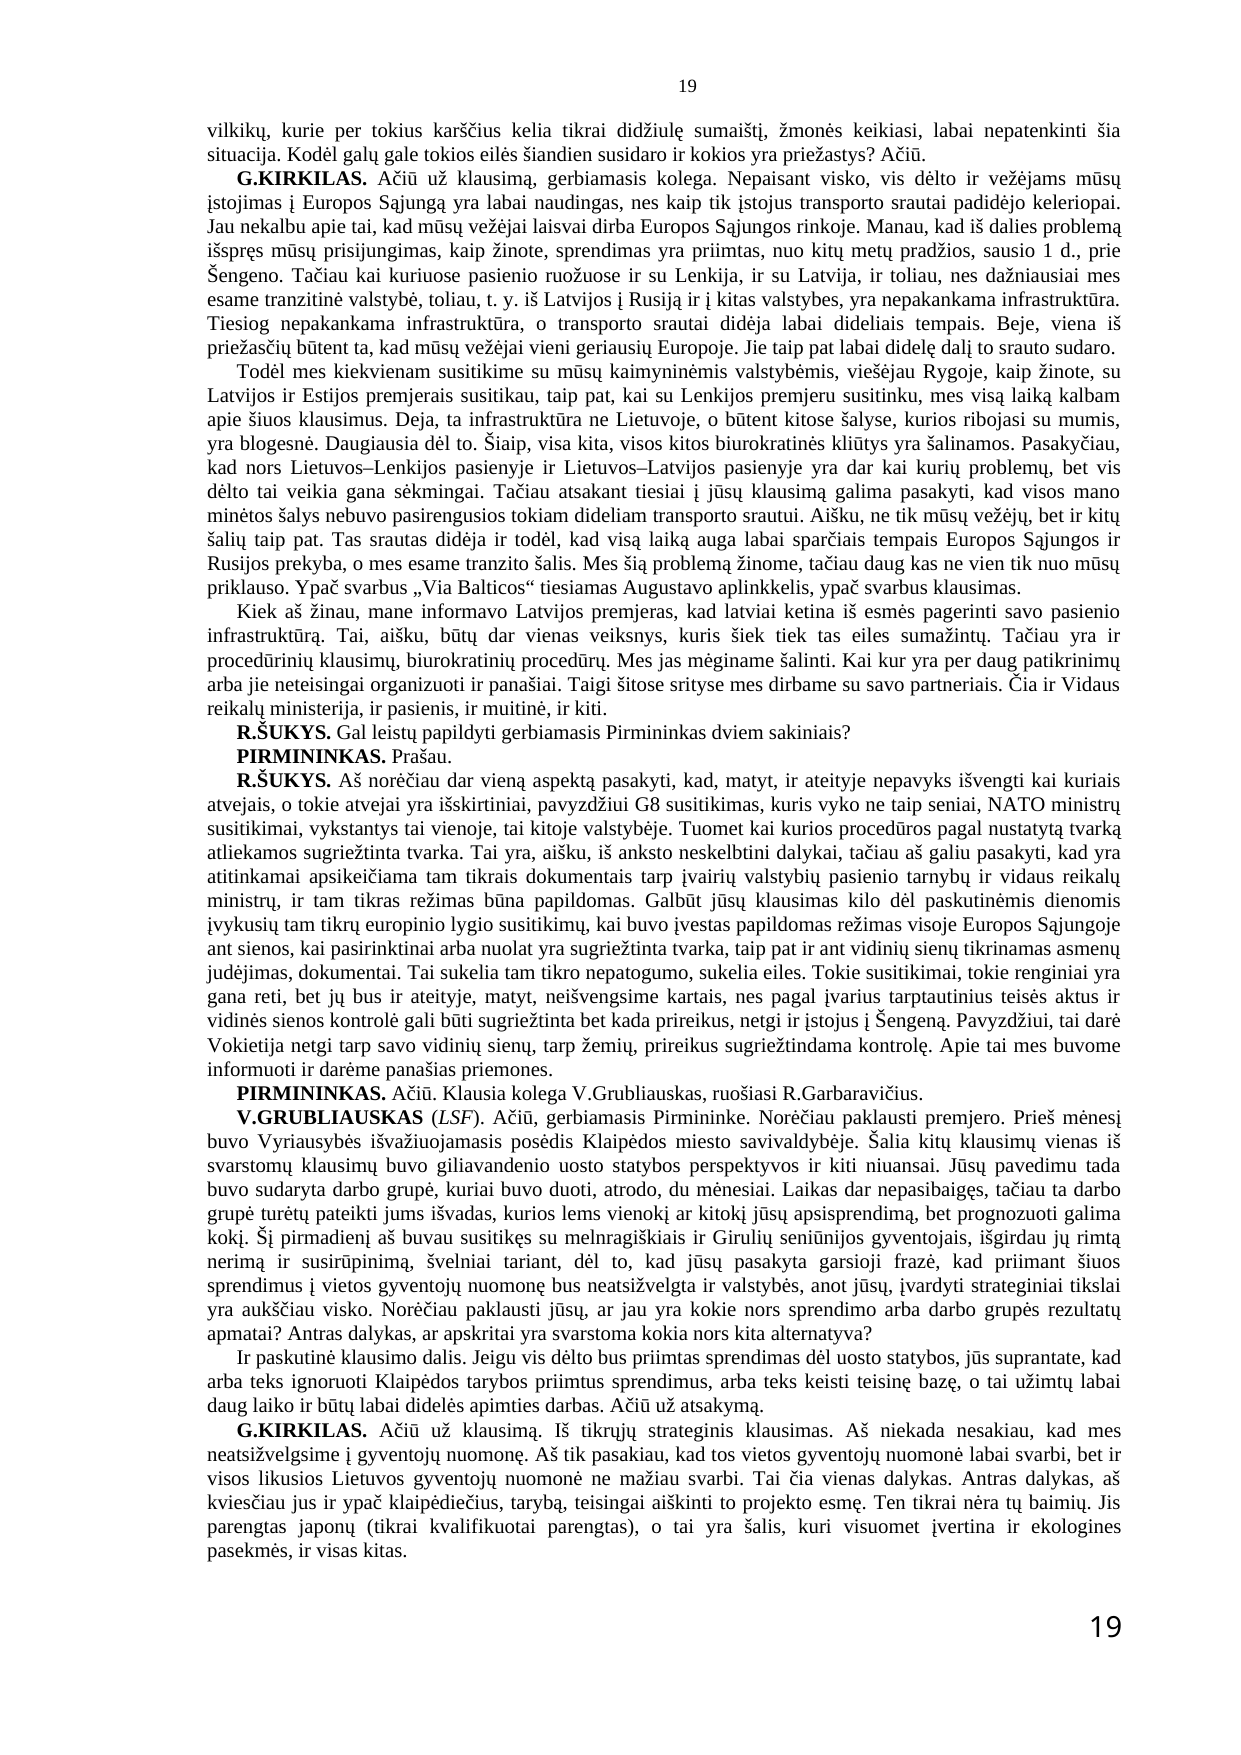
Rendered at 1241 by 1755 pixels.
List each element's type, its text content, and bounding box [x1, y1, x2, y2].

text Kiek aš žinau, mane informavo Latvijos premjeras, kad latviai ketina iš esmės pagerinti savo pasienio infrastruktūrą. Tai, aišku, būtų dar vienas veiksnys, kuris šiek tiek tas eiles sumažintų. Tačiau yra ir procedūrinių klausimų, biurokratinių procedūrų. Mes jas mėginame šalinti. Kai kur yra per daug patikrinimų arba jie neteisingai organizuoti ir panašiai. Taigi šitose srityse mes dirbame su savo partneriais. Čia ir Vidaus reikalų ministerija, ir pasienis, ir muitinė, ir kiti. [207, 599, 1122, 720]
text V.GRUBLIAUSKAS (LSF). Ačiū, gerbiamasis Pirmininke. Norėčiau paklausti premjero. Prieš mėnesį buvo Vyriausybės išvažiuojamasis posėdis Klaipėdos miesto savivaldybėje. Šalia kitų klausimų vienas iš svarstomų klausimų buvo giliavandenio uosto statybos perspektyvos ir kiti niuansai. Jūsų pavedimu tada buvo sudaryta darbo grupė, kuriai buvo duoti, atrodo, du mėnesiai. Laikas dar nepasibaigęs, tačiau ta darbo grupė turėtų pateikti jums išvadas, kurios lems vienokį ar kitokį jūsų apsisprendimą, bet prognozuoti galima kokį. Šį pirmadienį aš buvau susitikęs su melnragiškiais ir Girulių seniūnijos gyventojais, išgirdau jų rimtą nerimą ir susirūpinimą, švelniai tariant, dėl to, kad jūsų pasakyta garsioji frazė, kad priimant šiuos sprendimus į vietos gyventojų nuomonę bus neatsižvelgta ir valstybės, anot jūsų, įvardyti strateginiai tikslai yra aukščiau visko. Norėčiau paklausti jūsų, ar jau yra kokie nors sprendimo arba darbo grupės rezultatų apmatai? Antras dalykas, ar apskritai yra svarstoma kokia nors kita alternatyva? [207, 1105, 1122, 1345]
text PIRMININKAS. Prašau. [207, 744, 1122, 768]
text G.KIRKILAS. Ačiū už klausimą. Iš tikrųjų strateginis klausimas. Aš niekada nesakiau, kad mes neatsižvelgsime į gyventojų nuomonę. Aš tik pasakiau, kad tos vietos gyventojų nuomonė labai svarbi, bet ir visos likusios Lietuvos gyventojų nuomonė ne mažiau svarbi. Tai čia vienas dalykas. Antras dalykas, aš kviesčiau jus ir ypač klaipėdiečius, tarybą, teisingai aiškinti to projekto esmę. Ten tikrai nėra tų baimių. Jis parengtas japonų (tikrai kvalifikuotai parengtas), o tai yra šalis, kuri visuomet įvertina ir ekologines pasekmės, ir visas kitas. [207, 1417, 1122, 1562]
text R.ŠUKYS. Aš norėčiau dar vieną aspektą pasakyti, kad, matyt, ir ateityje nepavyks išvengti kai kuriais atvejais, o tokie atvejai yra išskirtiniai, pavyzdžiui G8 susitikimas, kuris vyko ne taip seniai, NATO ministrų susitikimai, vykstantys tai vienoje, tai kitoje valstybėje. Tuomet kai kurios procedūros pagal nustatytą tvarką atliekamos sugriežtinta tvarka. Tai yra, aišku, iš anksto neskelbtini dalykai, tačiau aš galiu pasakyti, kad yra atitinkamai apsikeičiama tam tikrais dokumentais tarp įvairių valstybių pasienio tarnybų ir vidaus reikalų ministrų, ir tam tikras režimas būna papildomas. Galbūt jūsų klausimas kilo dėl paskutinėmis dienomis įvykusių tam tikrų europinio lygio susitikimų, kai buvo įvestas papildomas režimas visoje Europos Sąjungoje ant sienos, kai pasirinktinai arba nuolat yra sugriežtinta tvarka, taip pat ir ant vidinių sienų tikrinamas asmenų judėjimas, dokumentai. Tai sukelia tam tikro nepatogumo, sukelia eiles. Tokie susitikimai, tokie renginiai yra gana reti, bet jų bus ir ateityje, matyt, neišvengsime kartais, nes pagal įvarius tarptautinius teisės aktus ir vidinės sienos kontrolė gali būti sugriežtinta bet kada prireikus, netgi ir įstojus į Šengeną. Pavyzdžiui, tai darė Vokietija netgi tarp savo vidinių sienų, tarp žemių, prireikus sugriežtindama kontrolę. Apie tai mes buvome informuoti ir darėme panašias priemones. [207, 768, 1122, 1081]
text R.ŠUKYS. Gal leistų papildyti gerbiamasis Pirmininkas dviem sakiniais? [207, 720, 1122, 744]
text Todėl mes kiekvienam susitikime su mūsų kaimyninėmis valstybėmis, viešėjau Rygoje, kaip žinote, su Latvijos ir Estijos premjerais susitikau, taip pat, kai su Lenkijos premjeru susitinku, mes visą laiką kalbam apie šiuos klausimus. Deja, ta infrastruktūra ne Lietuvoje, o būtent kitose šalyse, kurios ribojasi su mumis, yra blogesnė. Daugiausia dėl to. Šiaip, visa kita, visos kitos biurokratinės kliūtys yra šalinamos. Pasakyčiau, kad nors Lietuvos–Lenkijos pasienyje ir Lietuvos–Latvijos pasienyje yra dar kai kurių problemų, bet vis dėlto tai veikia gana sėkmingai. Tačiau atsakant tiesiai į jūsų klausimą galima pasakyti, kad visos mano minėtos šalys nebuvo pasirengusios tokiam dideliam transporto srautui. Aišku, ne tik mūsų vežėjų, bet ir kitų šalių taip pat. Tas srautas didėja ir todėl, kad visą laiką auga labai sparčiais tempais Europos Sąjungos ir Rusijos prekyba, o mes esame tranzito šalis. Mes šią problemą žinome, tačiau daug kas ne vien tik nuo mūsų priklauso. Ypač svarbus „Via Balticos“ tiesiamas Augustavo aplinkkelis, ypač svarbus klausimas. [207, 359, 1122, 599]
text PIRMININKAS. Ačiū. Klausia kolega V.Grubliauskas, ruošiasi R.Garbaravičius. [207, 1081, 1122, 1105]
text vilkikų, kurie per tokius karščius kelia tikrai didžiulę sumaištį, žmonės keikiasi, labai nepatenkinti šia situacija. Kodėl galų gale tokios eilės šiandien susidaro ir kokios yra priežastys? Ačiū. [207, 118, 1122, 166]
text G.KIRKILAS. Ačiū už klausimą, gerbiamasis kolega. Nepaisant visko, vis dėlto ir vežėjams mūsų įstojimas į Europos Sąjungą yra labai naudingas, nes kaip tik įstojus transporto srautai padidėjo keleriopai. Jau nekalbu apie tai, kad mūsų vežėjai laisvai dirba Europos Sąjungos rinkoje. Manau, kad iš dalies problemą išspręs mūsų prisijungimas, kaip žinote, sprendimas yra priimtas, nuo kitų metų pradžios, sausio 1 d., prie Šengeno. Tačiau kai kuriuose pasienio ruožuose ir su Lenkija, ir su Latvija, ir toliau, nes dažniausiai mes esame tranzitinė valstybė, toliau, t. y. iš Latvijos į Rusiją ir į kitas valstybes, yra nepakankama infrastruktūra. Tiesiog nepakankama infrastruktūra, o transporto srautai didėja labai dideliais tempais. Beje, viena iš priežasčių būtent ta, kad mūsų vežėjai vieni geriausių Europoje. Jie taip pat labai didelę dalį to srauto sudaro. [207, 166, 1122, 359]
text Ir paskutinė klausimo dalis. Jeigu vis dėlto bus priimtas sprendimas dėl uosto statybos, jūs suprantate, kad arba teks ignoruoti Klaipėdos tarybos priimtus sprendimus, arba teks keisti teisinę bazę, o tai užimtų labai daug laiko ir būtų labai didelės apimties darbas. Ačiū už atsakymą. [207, 1345, 1122, 1417]
